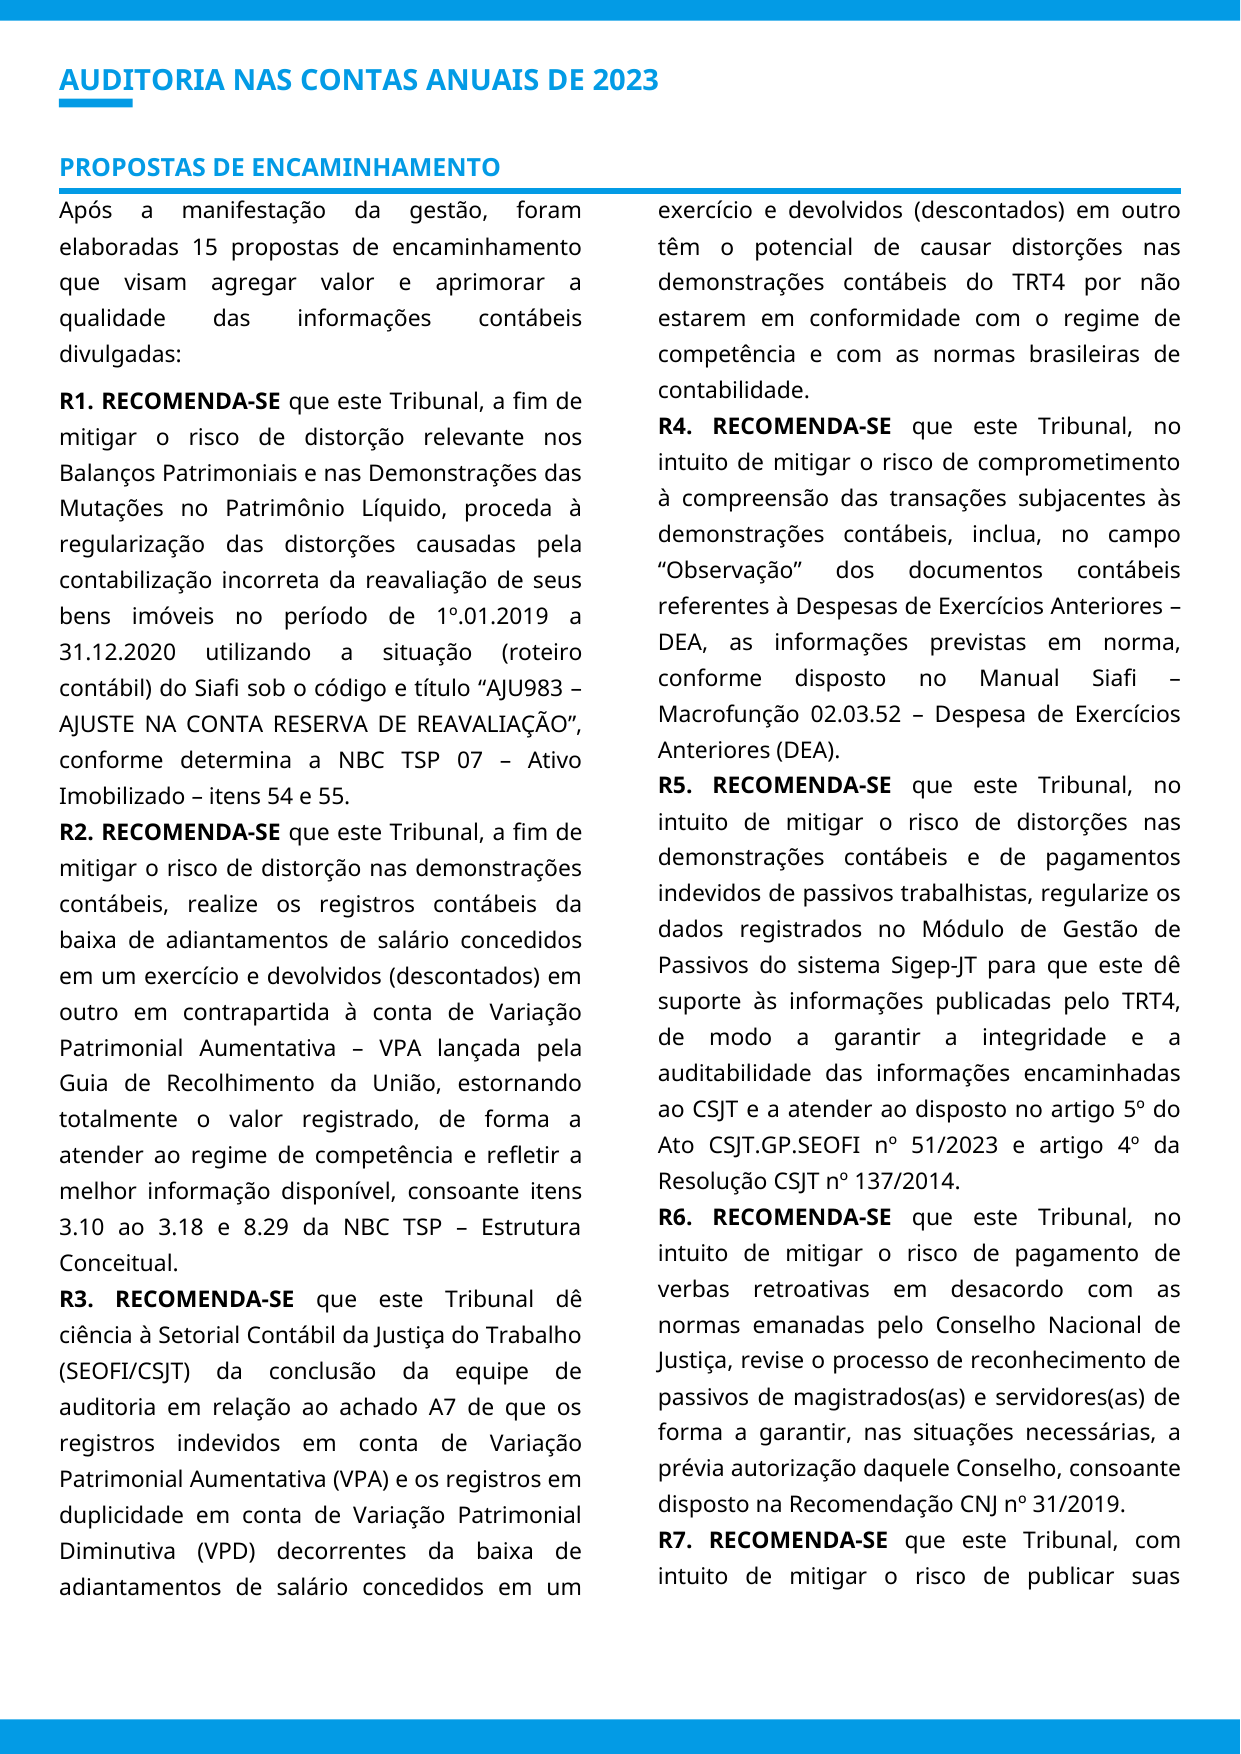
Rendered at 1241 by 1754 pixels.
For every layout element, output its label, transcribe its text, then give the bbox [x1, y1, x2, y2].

text R4. RECOMENDA-SE que este Tribunal, no intuito de mitigar o risco de comprometimento à compreensão das transações subjacentes às demonstrações contábeis, inclua, no campo “Observação” dos documentos contábeis referentes à Despesas de Exercícios Anteriores – DEA, as informações previstas em norma, conforme disposto no Manual Siafi – Macrofunção 02.03.52 – Despesa de Exercícios Anteriores (DEA). [658, 410, 1181, 765]
text exercício e devolvidos (descontados) em outro têm o potencial de causar distorções nas demonstrações contábeis do TRT4 por não estarem em conformidade com o regime de competência e com as normas brasileiras de contabilidade. [658, 194, 1181, 405]
text R5. RECOMENDA-SE que este Tribunal, no intuito de mitigar o risco de distorções nas demonstrações contábeis e de pagamentos indevidos de passivos trabalhistas, regularize os dados registrados no Módulo de Gestão de Passivos do sistema Sigep-JT para que este dê suporte às informações publicadas pelo TRT4, de modo a garantir a integridade e a auditabilidade das informações encaminhadas ao CSJT e a atender ao disposto no artigo 5º do Ato CSJT.GP.SEOFI nº 51/2023 e artigo 4º da Resolução CSJT nº 137/2014. [658, 769, 1181, 1196]
text R3. RECOMENDA-SE que este Tribunal dê ciência à Setorial Contábil da Justiça do Trabalho (SEOFI/CSJT) da conclusão da equipe de auditoria em relação ao achado A7 de que os registros indevidos em conta de Variação Patrimonial Aumentativa (VPA) e os registros em duplicidade em conta de Variação Patrimonial Diminutiva (VPD) decorrentes da baixa de adiantamentos de salário concedidos em um [59, 1283, 583, 1602]
text R6. RECOMENDA-SE que este Tribunal, no intuito de mitigar o risco de pagamento de verbas retroativas em desacordo com as normas emanadas pelo Conselho Nacional de Justiça, revise o processo de reconhecimento de passivos de magistrados(as) e servidores(as) de forma a garantir, nas situações necessárias, a prévia autorização daquele Conselho, consoante disposto na Recomendação CNJ nº 31/2019. [658, 1201, 1181, 1519]
text R2. RECOMENDA-SE que este Tribunal, a fim de mitigar o risco de distorção nas demonstrações contábeis, realize os registros contábeis da baixa de adiantamentos de salário concedidos em um exercício e devolvidos (descontados) em outro em contrapartida à conta de Variação Patrimonial Aumentativa – VPA lançada pela Guia de Recolhimento da União, estornando totalmente o valor registrado, de forma a atender ao regime de competência e refletir a melhor informação disponível, consoante itens 3.10 ao 3.18 e 8.29 da NBC TSP – Estrutura Conceitual. [59, 816, 583, 1278]
text R7. RECOMENDA-SE que este Tribunal, com intuito de mitigar o risco de publicar suas [658, 1524, 1181, 1591]
text R1. RECOMENDA-SE que este Tribunal, a fim de mitigar o risco de distorção relevante nos Balanços Patrimoniais e nas Demonstrações das Mutações no Patrimônio Líquido, proceda à regularização das distorções causadas pela contabilização incorreta da reavaliação de seus bens imóveis no período de 1º.01.2019 a 31.12.2020 utilizando a situação (roteiro contábil) do Siafi sob o código e título “AJU983 – AJUSTE NA CONTA RESERVA DE REAVALIAÇÃO”, conforme determina a NBC TSP 07 – Ativo Imobilizado – itens 54 e 55. [59, 384, 583, 811]
subtitle PROPOSTAS DE ENCAMINHAMENTO [59, 150, 1181, 188]
text Após a manifestação da gestão, foram elaboradas 15 propostas de encaminhamento que visam agregar valor e aprimorar a qualidade das informações contábeis divulgadas: [59, 194, 583, 369]
